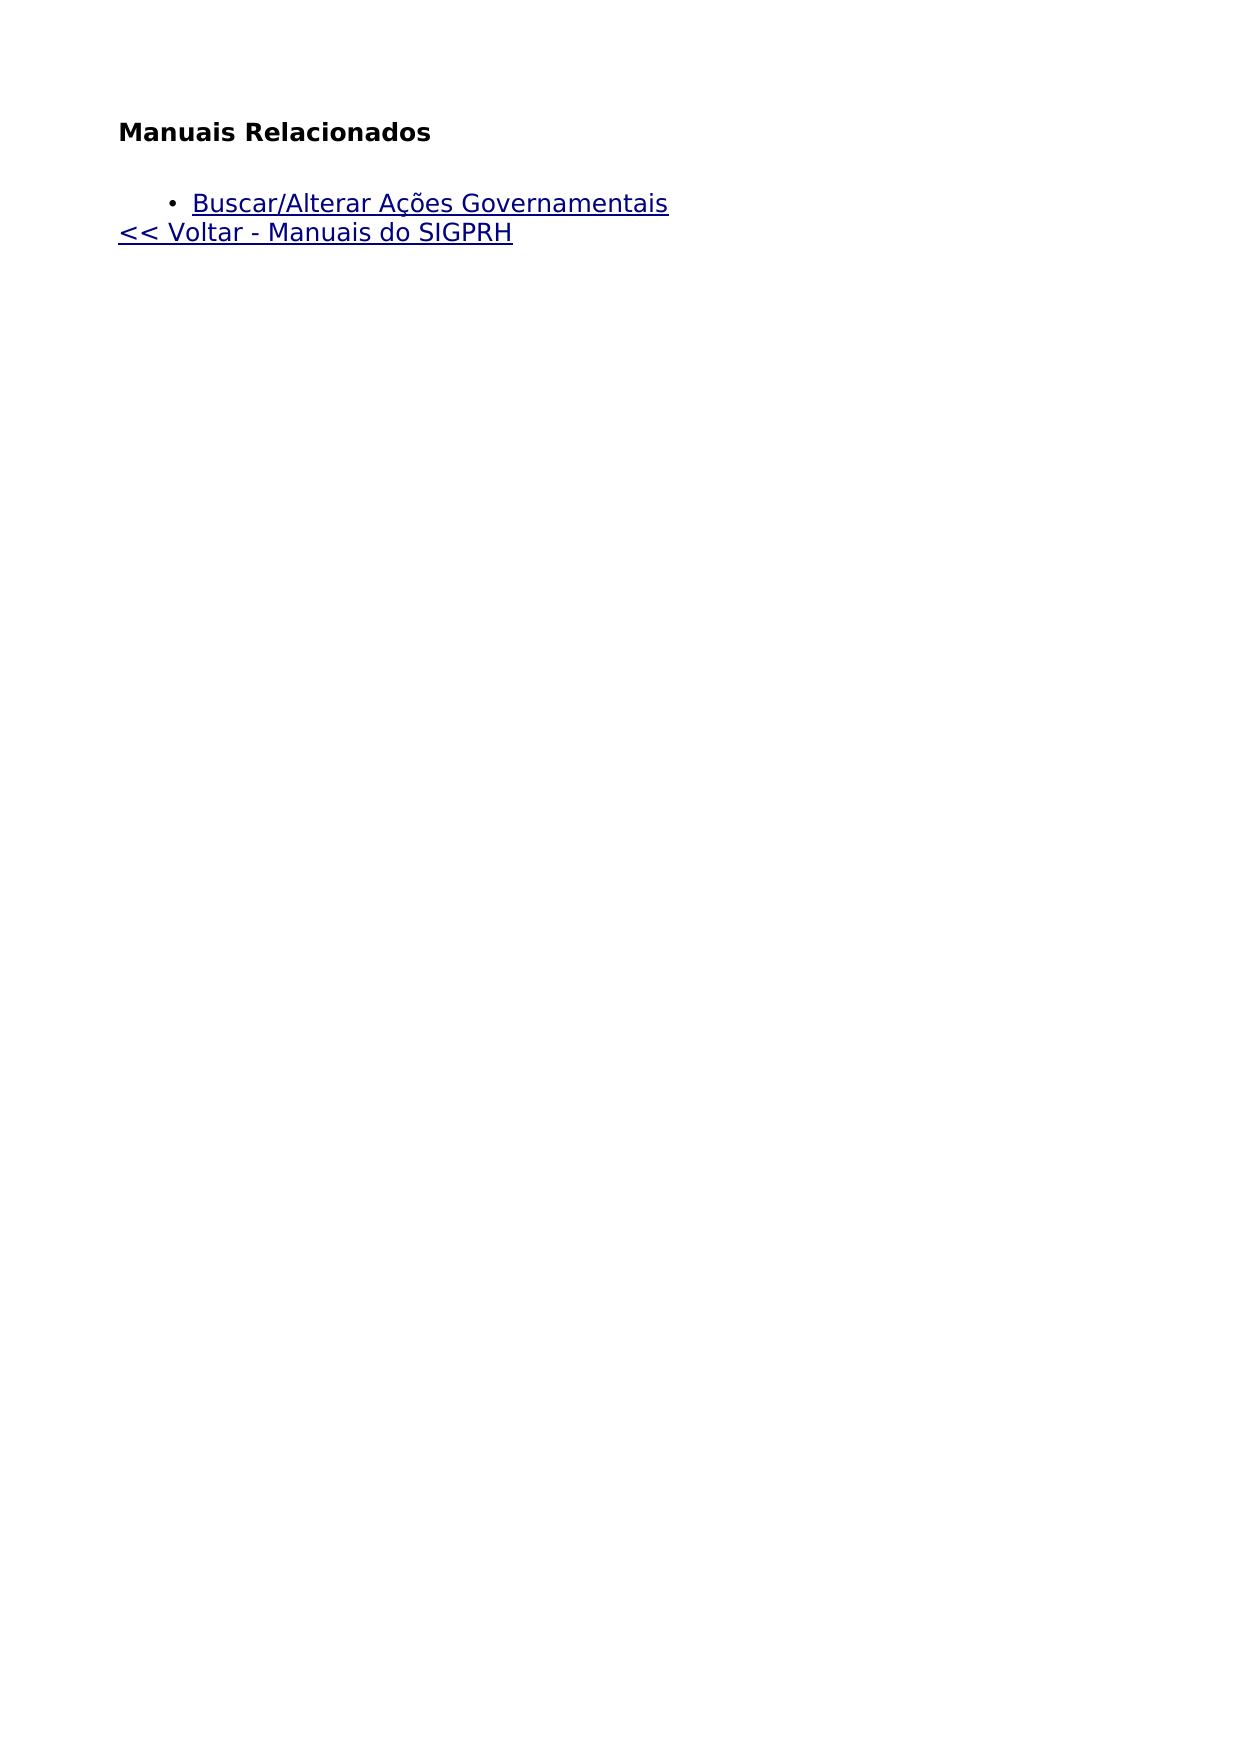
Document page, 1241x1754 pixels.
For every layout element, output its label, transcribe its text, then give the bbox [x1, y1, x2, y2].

subtitle Manuais Relacionados [118, 118, 1122, 147]
text << Voltar - Manuais do SIGPRH [118, 218, 1122, 248]
list Buscar/Alterar Ações Governamentais [177, 189, 1122, 218]
